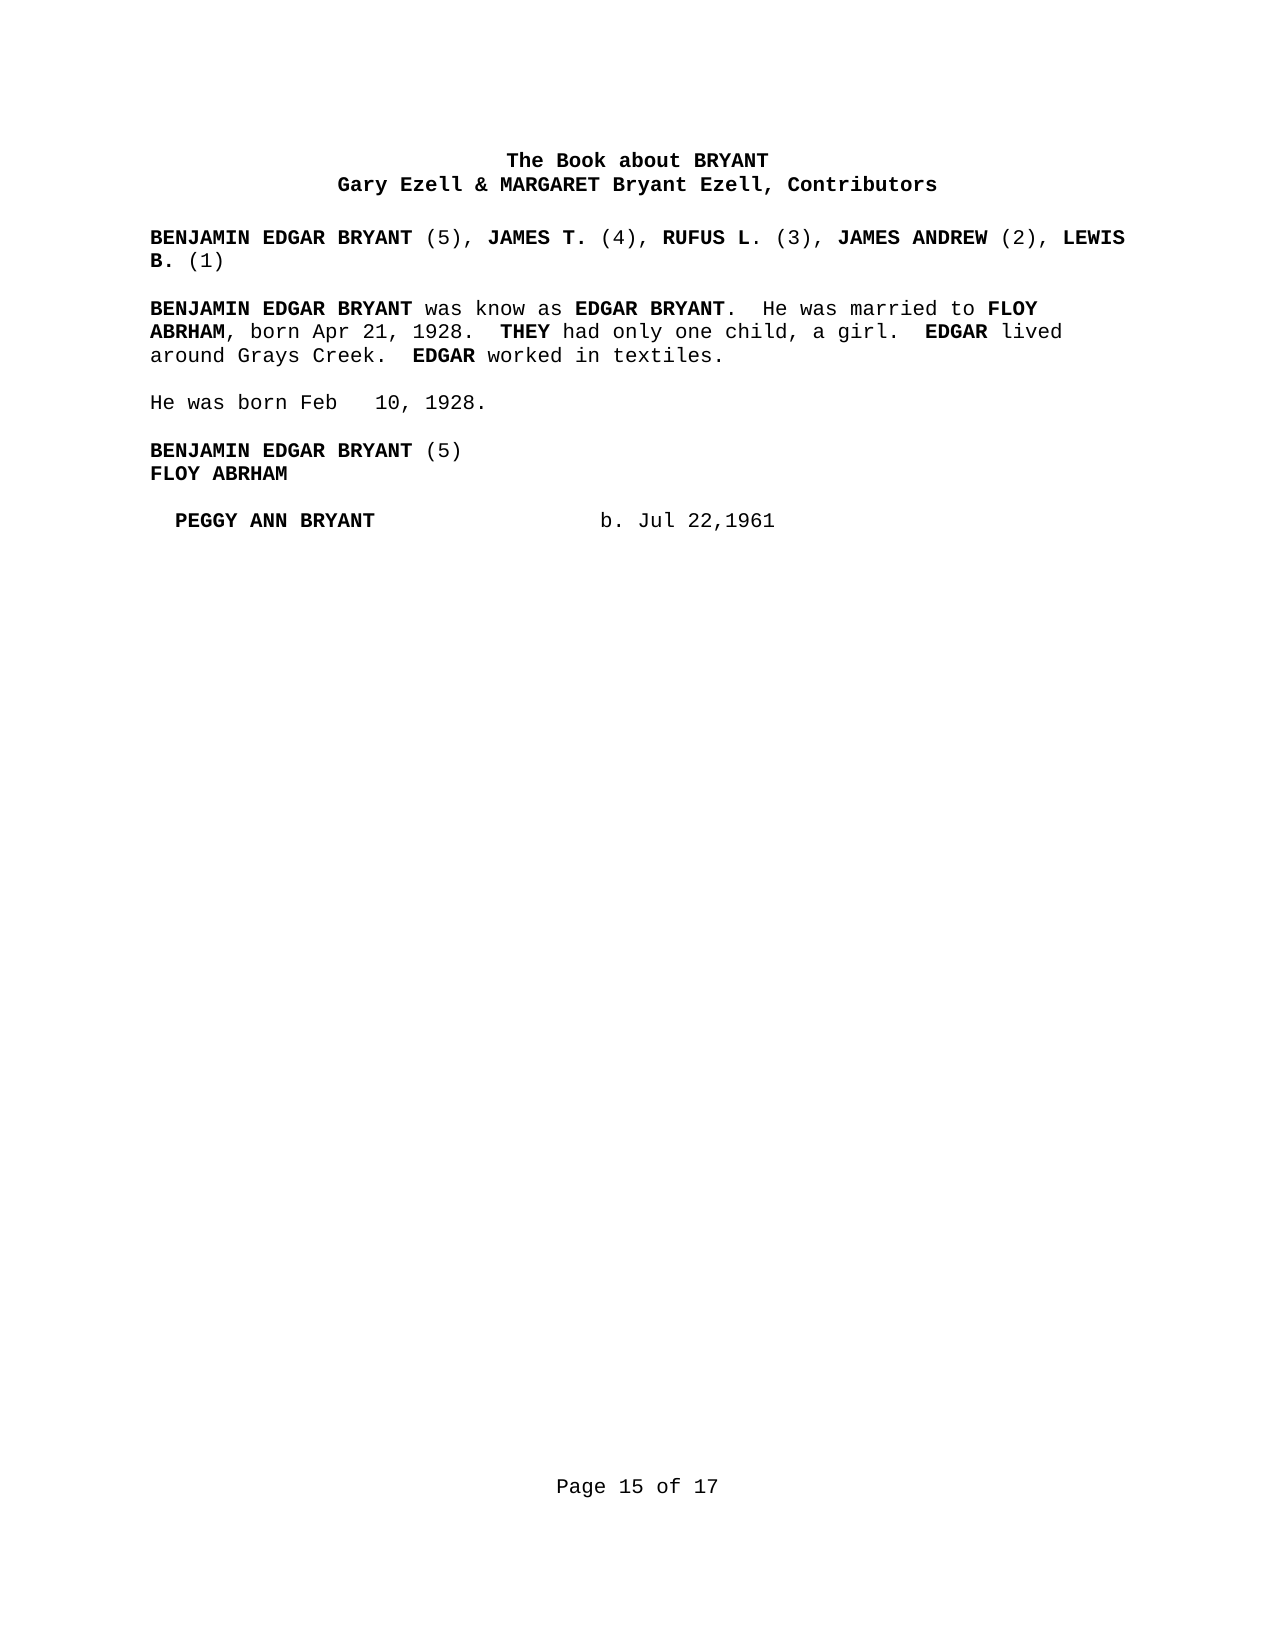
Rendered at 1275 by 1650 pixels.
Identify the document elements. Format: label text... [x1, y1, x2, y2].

text Peggy Ann Bryant b. Jul 22,1961 [150, 511, 1125, 534]
text Benjamin Edgar Bryant (5), James T. (4), Rufus L. (3), James Andrew (2), Lewis B. (1) [150, 227, 1125, 274]
text FLOY ABRHAM [150, 463, 1125, 487]
text BENJAMIN EDGAR BRYANT (5) [150, 439, 1125, 463]
text He was born Feb 10, 1928. [150, 392, 1125, 416]
text Benjamin Edgar Bryant was know as Edgar Bryant. He was married to Floy Abrham, born Apr 21, 1928. They had only one child, a girl. Edgar lived around Grays Creek. Edgar worked in textiles. [150, 298, 1125, 369]
